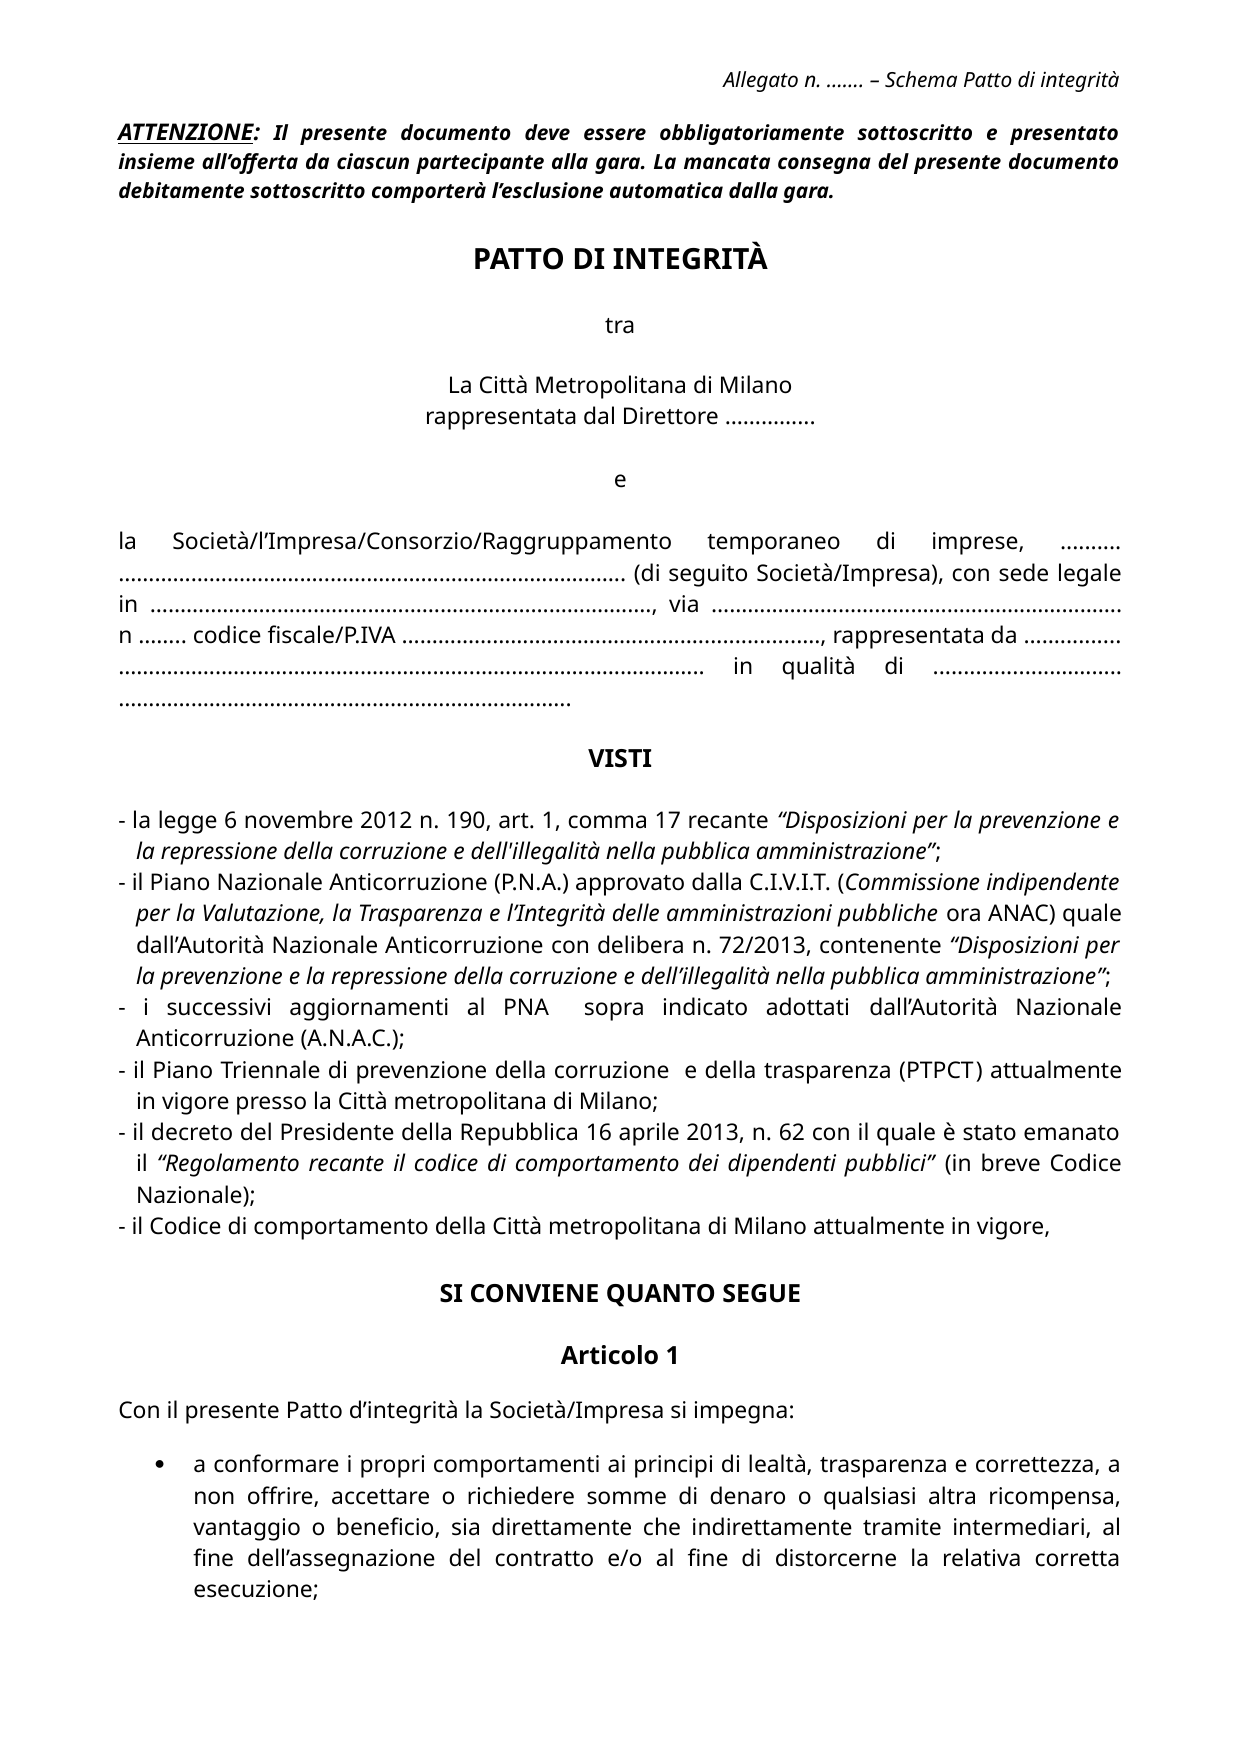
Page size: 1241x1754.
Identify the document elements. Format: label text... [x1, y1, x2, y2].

text rappresentata dal Direttore …………... [118, 400, 1122, 431]
text - il Codice di comportamento della Città metropolitana di Milano attualmente in vigore, [118, 1210, 1122, 1241]
text tra [118, 309, 1122, 341]
text ATTENZIONE: Il presente documento deve essere obbligatoriamente sottoscritto e presentato insieme all’offerta da ciascun partecipante alla gara. La mancata consegna del presente documento debitamente sottoscritto comporterà l’esclusione automatica dalla gara. [118, 116, 1122, 204]
text - il Piano Nazionale Anticorruzione (P.N.A.) approvato dalla C.I.V.I.T. (Commissione indipendente per la Valutazione, la Trasparenza e l’Integrità delle amministrazioni pubbliche ora ANAC) quale dall’Autorità Nazionale Anticorruzione con delibera n. 72/2013, contenente “Disposizioni per la prevenzione e la repressione della corruzione e dell’illegalità nella pubblica amministrazione”; [118, 866, 1122, 991]
text SI CONVIENE QUANTO SEGUE [118, 1275, 1122, 1309]
text - i successivi aggiornamenti al PNA sopra indicato adottati dall’Autorità Nazionale Anticorruzione (A.N.A.C.); [118, 991, 1122, 1054]
text Allegato n. ……. – Schema Patto di integrità [118, 65, 1122, 93]
text - il Piano Triennale di prevenzione della corruzione e della trasparenza (PTPCT) attualmente in vigore presso la Città metropolitana di Milano; [118, 1054, 1122, 1116]
text PATTO DI INTEGRITÀ [118, 238, 1122, 278]
text - il decreto del Presidente della Repubblica 16 aprile 2013, n. 62 con il quale è stato emanato il “Regolamento recante il codice di comportamento dei dipendenti pubblici” (in breve Codice Nazionale); [118, 1116, 1122, 1210]
text e [118, 463, 1122, 494]
text - la legge 6 novembre 2012 n. 190, art. 1, comma 17 recante “Disposizioni per la prevenzione e la repressione della corruzione e dell'illegalità nella pubblica amministrazione”; [118, 804, 1122, 866]
text La Città Metropolitana di Milano [118, 369, 1122, 400]
text Articolo 1 [118, 1338, 1122, 1372]
text la Società/l’Impresa/Consorzio/Raggruppamento temporaneo di imprese, ..........……………………………..…………………………………………. (di seguito Società/Impresa), con sede legale in ……………………………………………………………….………., via ………………………………………….………………. n …….. codice fiscale/P.IVA …………………………………….……................…., rappresentata da ……..........……….………………………………………….……………………………….. in qualità di ....................………..…………………………………………………………….….. [118, 525, 1122, 713]
list a conformare i propri comportamenti ai principi di lealtà, trasparenza e correttezza, a non offrire, accettare o richiedere somme di denaro o qualsiasi altra ricompensa, vantaggio o beneficio, sia direttamente che indirettamente tramite intermediari, al fine dell’assegnazione del contratto e/o al fine di distorcerne la relativa corretta esecuzione; [156, 1448, 1122, 1605]
text VISTI [118, 741, 1122, 775]
text Con il presente Patto d’integrità la Società/Impresa si impegna: [118, 1394, 1122, 1426]
